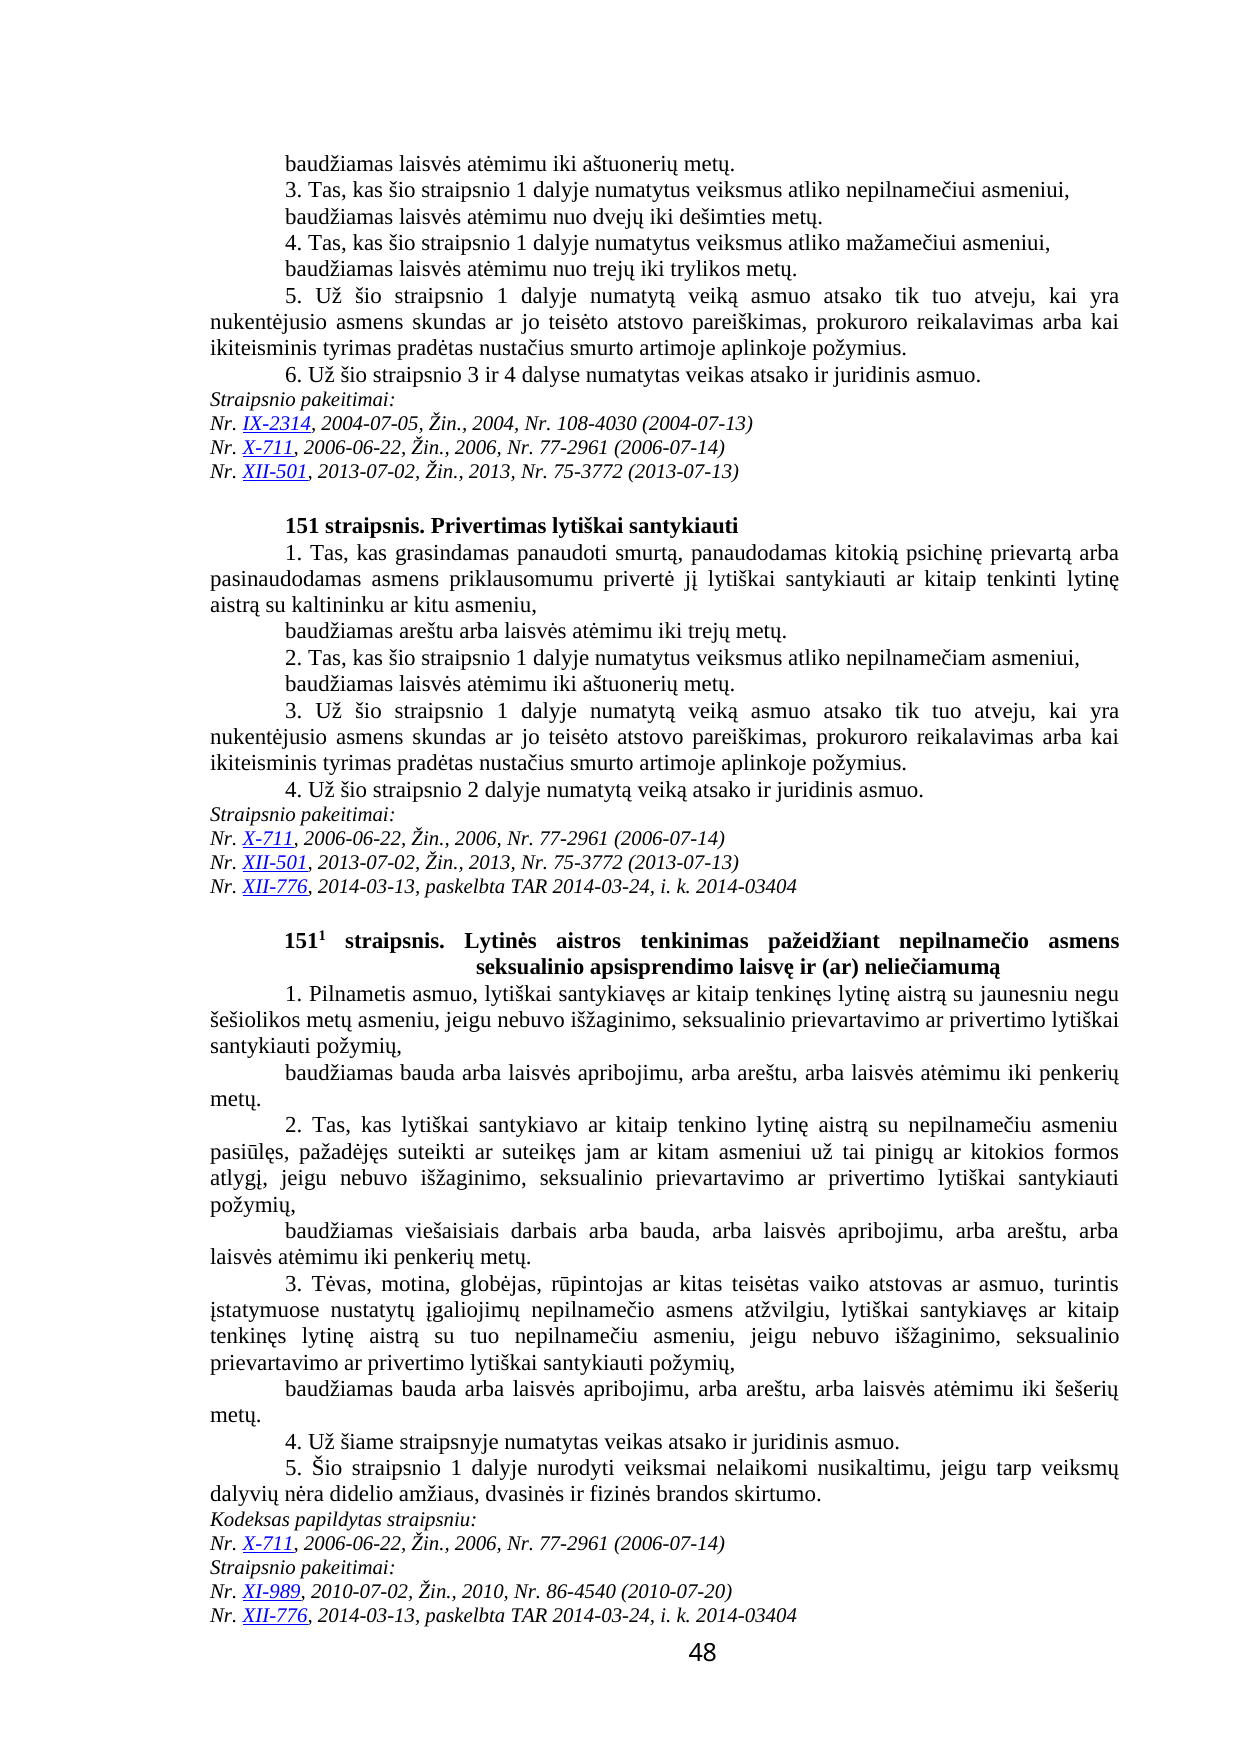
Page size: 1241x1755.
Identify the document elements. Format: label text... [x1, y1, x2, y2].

text baudžiamas areštu arba laisvės atėmimu iki trejų metų. [210, 618, 1120, 644]
text Nr. XII-776, 2014-03-13, paskelbta TAR 2014-03-24, i. k. 2014-03404 [210, 1603, 1120, 1627]
text 4. Už šiame straipsnyje numatytas veikas atsako ir juridinis asmuo. [210, 1428, 1120, 1454]
text 3. Tas, kas šio straipsnio 1 dalyje numatytus veiksmus atliko nepilnamečiui asmeniui, [210, 176, 1120, 203]
text Straipsnio pakeitimai: [210, 1555, 1120, 1579]
text baudžiamas laisvės atėmimu iki aštuonerių metų. [210, 670, 1120, 697]
text baudžiamas viešaisiais darbais arba bauda, arba laisvės apribojimu, arba areštu, arba laisvės atėmimu iki penkerių metų. [210, 1217, 1120, 1270]
text Nr. XII-776, 2014-03-13, paskelbta TAR 2014-03-24, i. k. 2014-03404 [210, 874, 1120, 898]
text Nr. X-711, 2006-06-22, Žin., 2006, Nr. 77-2961 (2006-07-14) [210, 435, 1120, 459]
text baudžiamas bauda arba laisvės apribojimu, arba areštu, arba laisvės atėmimu iki penkerių metų. [210, 1059, 1120, 1112]
text Nr. X-711, 2006-06-22, Žin., 2006, Nr. 77-2961 (2006-07-14) [210, 826, 1120, 850]
text 1. Pilnametis asmuo, lytiškai santykiavęs ar kitaip tenkinęs lytinę aistrą su jaunesniu negu šešiolikos metų asmeniu, jeigu nebuvo išžaginimo, seksualinio prievartavimo ar privertimo lytiškai santykiauti požymių, [210, 980, 1120, 1059]
text 4. Už šio straipsnio 2 dalyje numatytą veiką atsako ir juridinis asmuo. [210, 776, 1120, 802]
text 6. Už šio straipsnio 3 ir 4 dalyse numatytas veikas atsako ir juridinis asmuo. [210, 361, 1120, 387]
text baudžiamas bauda arba laisvės apribojimu, arba areštu, arba laisvės atėmimu iki šešerių metų. [210, 1375, 1120, 1428]
text baudžiamas laisvės atėmimu iki aštuonerių metų. [210, 150, 1120, 176]
text Kodeksas papildytas straipsniu: [210, 1507, 1120, 1531]
text Nr. XII-501, 2013-07-02, Žin., 2013, Nr. 75-3772 (2013-07-13) [210, 850, 1120, 874]
text 5. Šio straipsnio 1 dalyje nurodyti veiksmai nelaikomi nusikaltimu, jeigu tarp veiksmų dalyvių nėra didelio amžiaus, dvasinės ir fizinės brandos skirtumo. [210, 1454, 1120, 1507]
text Nr. IX-2314, 2004-07-05, Žin., 2004, Nr. 108-4030 (2004-07-13) [210, 411, 1120, 435]
text 151 straipsnis. Privertimas lytiškai santykiauti [210, 512, 1120, 538]
text 2. Tas, kas lytiškai santykiavo ar kitaip tenkino lytinę aistrą su nepilnamečiu asmeniu pasiūlęs, pažadėjęs suteikti ar suteikęs jam ar kitam asmeniui už tai pinigų ar kitokios formos atlygį, jeigu nebuvo išžaginimo, seksualinio prievartavimo ar privertimo lytiškai santykiauti požymių, [210, 1112, 1120, 1217]
text 2. Tas, kas šio straipsnio 1 dalyje numatytus veiksmus atliko nepilnamečiam asmeniui, [210, 644, 1120, 670]
text Nr. XI-989, 2010-07-02, Žin., 2010, Nr. 86-4540 (2010-07-20) [210, 1579, 1120, 1603]
text 1. Tas, kas grasindamas panaudoti smurtą, panaudodamas kitokią psichinę prievartą arba pasinaudodamas asmens priklausomumu privertė jį lytiškai santykiauti ar kitaip tenkinti lytinę aistrą su kaltininku ar kitu asmeniu, [210, 538, 1120, 618]
text baudžiamas laisvės atėmimu nuo trejų iki trylikos metų. [210, 255, 1120, 282]
text Straipsnio pakeitimai: [210, 387, 1120, 411]
text 3. Tėvas, motina, globėjas, rūpintojas ar kitas teisėtas vaiko atstovas ar asmuo, turintis įstatymuose nustatytų įgaliojimų nepilnamečio asmens atžvilgiu, lytiškai santykiavęs ar kitaip tenkinęs lytinę aistrą su tuo nepilnamečiu asmeniu, jeigu nebuvo išžaginimo, seksualinio prievartavimo ar privertimo lytiškai santykiauti požymių, [210, 1270, 1120, 1375]
text 1511 straipsnis. Lytinės aistros tenkinimas pažeidžiant nepilnamečio asmens seksualinio apsisprendimo laisvę ir (ar) neliečiamumą [284, 927, 1120, 980]
text 4. Tas, kas šio straipsnio 1 dalyje numatytus veiksmus atliko mažamečiui asmeniui, [210, 229, 1120, 255]
text 5. Už šio straipsnio 1 dalyje numatytą veiką asmuo atsako tik tuo atveju, kai yra nukentėjusio asmens skundas ar jo teisėto atstovo pareiškimas, prokuroro reikalavimas arba kai ikiteisminis tyrimas pradėtas nustačius smurto artimoje aplinkoje požymius. [210, 282, 1120, 361]
text baudžiamas laisvės atėmimu nuo dvejų iki dešimties metų. [210, 203, 1120, 229]
text Nr. X-711, 2006-06-22, Žin., 2006, Nr. 77-2961 (2006-07-14) [210, 1531, 1120, 1555]
text Straipsnio pakeitimai: [210, 802, 1120, 826]
text Nr. XII-501, 2013-07-02, Žin., 2013, Nr. 75-3772 (2013-07-13) [210, 459, 1120, 483]
text 3. Už šio straipsnio 1 dalyje numatytą veiką asmuo atsako tik tuo atveju, kai yra nukentėjusio asmens skundas ar jo teisėto atstovo pareiškimas, prokuroro reikalavimas arba kai ikiteisminis tyrimas pradėtas nustačius smurto artimoje aplinkoje požymius. [210, 697, 1120, 776]
